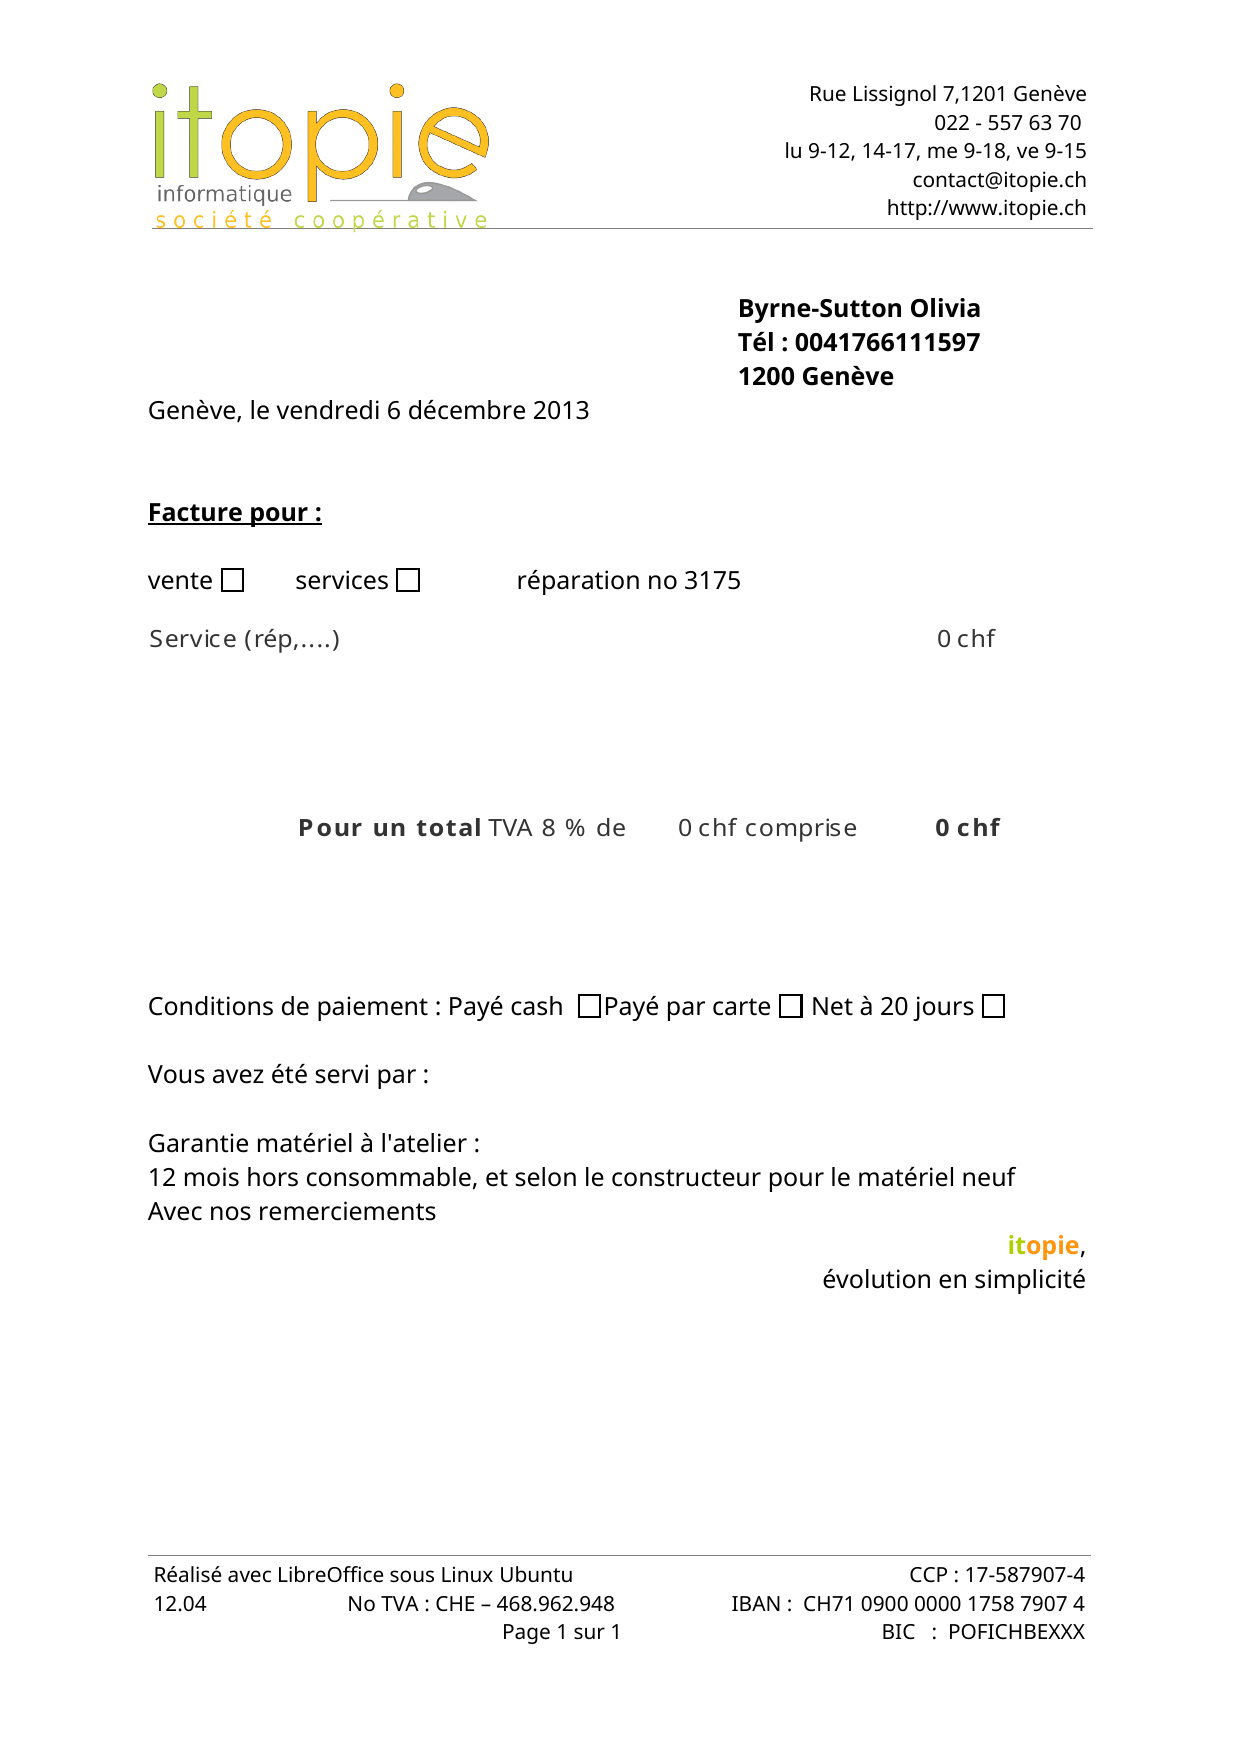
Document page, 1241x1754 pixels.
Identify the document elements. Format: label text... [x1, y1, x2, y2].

text évolution en simplicité [148, 1262, 1093, 1296]
text Facture pour : [148, 495, 1093, 529]
text Tél : 0041766111597 [148, 324, 1093, 358]
text Byrne-Sutton Olivia [148, 290, 1093, 324]
text 1200 Genève [148, 358, 1093, 392]
text Vous avez été servi par : [148, 1057, 1093, 1091]
text Avec nos remerciements [148, 1193, 1093, 1227]
text Conditions de paiement : Payé cash Payé par carte Net à 20 jours [148, 989, 1093, 1023]
text 12 mois hors consommable, et selon le constructeur pour le matériel neuf [148, 1159, 1093, 1193]
picture [138, 72, 500, 244]
text Garantie matériel à l'atelier : [148, 1125, 1093, 1159]
text itopie, [148, 1227, 1093, 1262]
text vente services réparation no 3175 [148, 563, 1093, 597]
text Genève, le vendredi 6 décembre 2013 [148, 392, 1093, 427]
